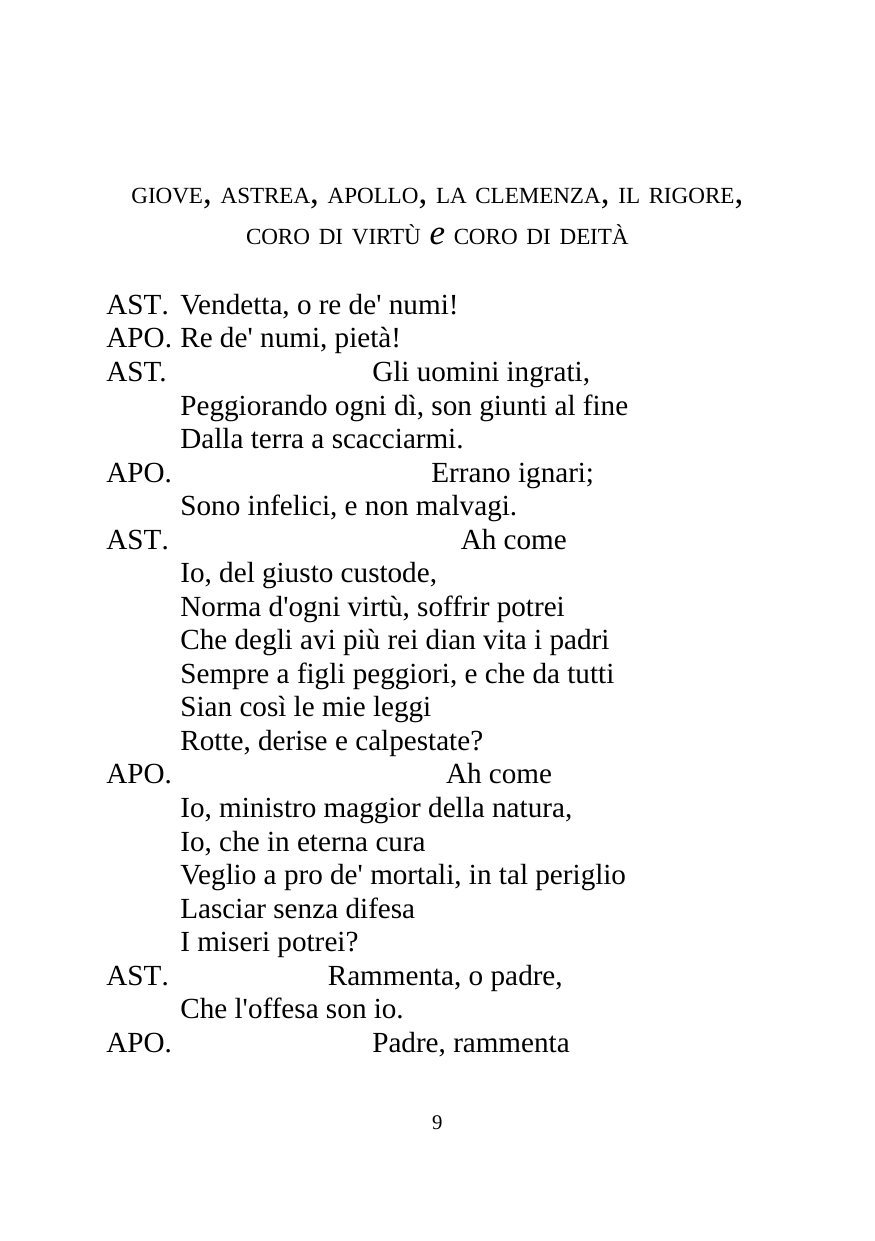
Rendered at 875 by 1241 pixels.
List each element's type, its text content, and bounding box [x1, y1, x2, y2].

text Che l'offesa son io. [106, 991, 768, 1025]
text Sian così le mie leggi [106, 689, 768, 723]
text Sono infelici, e non malvagi. [106, 488, 768, 522]
text Io, che in eterna cura [106, 824, 768, 857]
text APO. Errano ignari; [106, 455, 768, 488]
text Rotte, derise e calpestate? [106, 723, 768, 757]
text AST. Rammenta, o padre, [106, 958, 768, 991]
text AST. Ah come [106, 522, 768, 555]
text APO. Ah come [106, 757, 768, 790]
text Io, ministro maggior della natura, [106, 790, 768, 824]
text Sempre a figli peggiori, e che da tutti [106, 656, 768, 689]
text Io, del giusto custode, [106, 555, 768, 589]
text APO. Re de' numi, pietà! [106, 321, 768, 354]
text APO. Padre, rammenta [106, 1025, 768, 1058]
text Dalla terra a scacciarmi. [106, 421, 768, 455]
text Che degli avi più rei dian vita i padri [106, 622, 768, 656]
text Peggiorando ogni dì, son giunti al fine [106, 388, 768, 421]
text Norma d'ogni virtù, soffrir potrei [106, 589, 768, 622]
subtitle giove, astrea, apollo, la clemenza, il rigore, coro di virtù e coro di deità [106, 171, 768, 252]
text I miseri potrei? [106, 924, 768, 958]
text AST. Gli uomini ingrati, [106, 354, 768, 388]
text Lasciar senza difesa [106, 891, 768, 924]
text AST. Vendetta, o re de' numi! [106, 287, 768, 321]
text Veglio a pro de' mortali, in tal periglio [106, 857, 768, 891]
